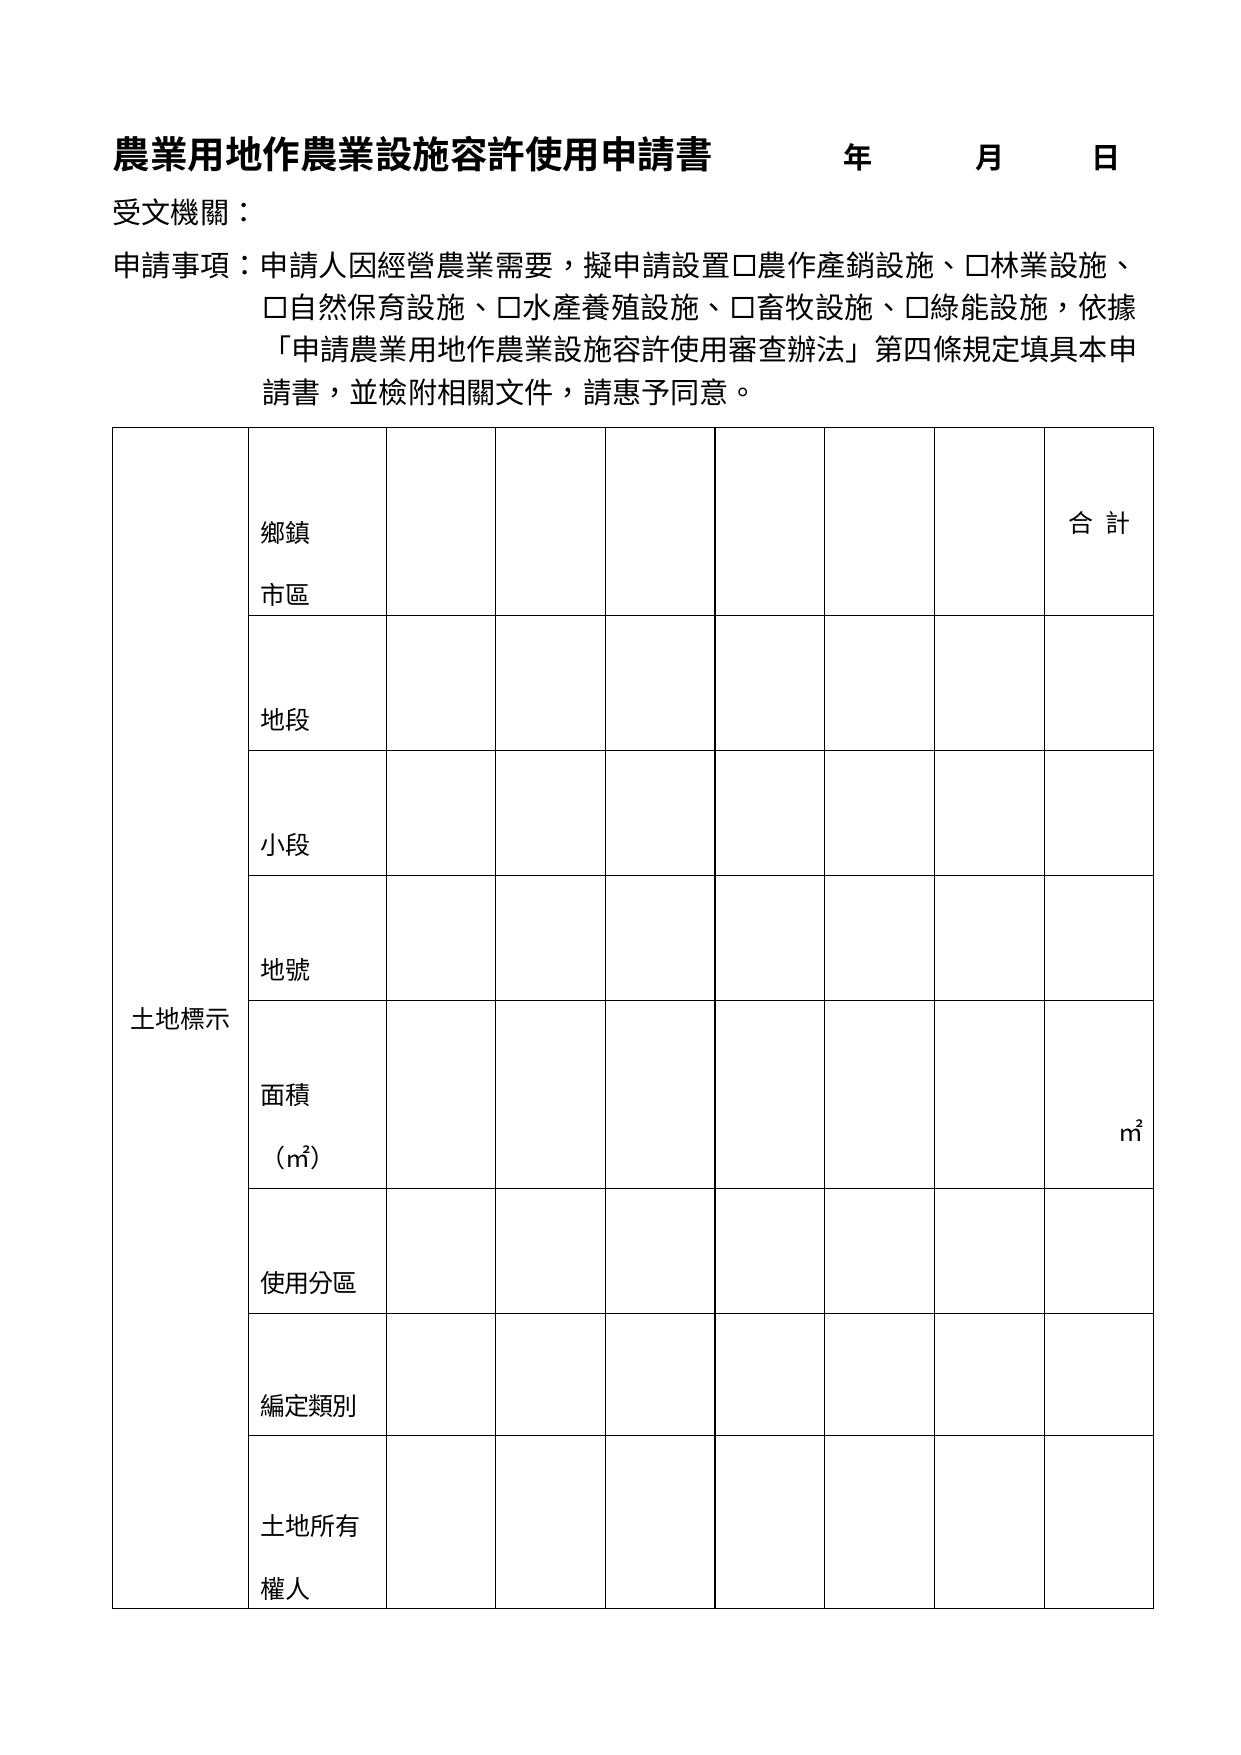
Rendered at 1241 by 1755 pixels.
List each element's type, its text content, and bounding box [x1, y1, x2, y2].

table_cell [496, 616, 605, 750]
table_cell [716, 616, 824, 750]
table_header [496, 428, 605, 614]
table_cell [825, 1314, 934, 1435]
table_cell [606, 1436, 714, 1608]
table_cell [1045, 1189, 1153, 1312]
table_header 土地標示 [113, 428, 248, 1608]
text 申請事項：申請人因經營農業需要，擬申請設置農作產銷設施、林業設施、自然保育設施、水產養殖設施、畜牧設施、綠能設施，依據「申請農業用地作農業設施容許使用審查辦法」第四條規定填具本申請書，並檢附相關文件，請惠予同意。 [112, 242, 1137, 411]
table_cell [825, 616, 934, 750]
table_cell 編定類別 [249, 1314, 386, 1435]
table_cell [496, 876, 605, 1000]
table_cell [825, 751, 934, 875]
table_cell [716, 751, 824, 875]
table_header [606, 428, 714, 614]
table_cell [387, 1001, 495, 1187]
table_cell 土地所有權人 [249, 1436, 386, 1608]
table_header [935, 428, 1044, 614]
table_cell [496, 1436, 605, 1608]
table_cell [606, 616, 714, 750]
table_cell [1045, 616, 1153, 750]
table_cell [935, 1436, 1044, 1608]
table_cell [496, 751, 605, 875]
table_cell [935, 1001, 1044, 1187]
table_cell [935, 876, 1044, 1000]
table_cell [387, 616, 495, 750]
table_cell [387, 876, 495, 1000]
table_cell [825, 1436, 934, 1608]
table_cell [1045, 751, 1153, 875]
table_cell [716, 876, 824, 1000]
text 農業用地作農業設施容許使用申請書 年 月 日 [112, 125, 1137, 179]
table_cell 地號 [249, 876, 386, 1000]
table_cell [606, 1314, 714, 1435]
table_cell [606, 1001, 714, 1187]
table_cell ㎡ [1045, 1001, 1153, 1187]
table_cell [387, 1436, 495, 1608]
table_cell 地段 [249, 616, 386, 750]
table_header [825, 428, 934, 614]
table_header 鄉鎮 市區 [249, 428, 386, 614]
table_cell [716, 1314, 824, 1435]
table_cell [825, 876, 934, 1000]
table_cell 面積（㎡） [249, 1001, 386, 1187]
table_cell [496, 1189, 605, 1312]
table_cell [606, 751, 714, 875]
table_cell [496, 1001, 605, 1187]
table_cell [1045, 876, 1153, 1000]
table_cell [1045, 1314, 1153, 1435]
table_cell [387, 751, 495, 875]
table_cell [387, 1314, 495, 1435]
table_cell [825, 1001, 934, 1187]
table_cell [606, 876, 714, 1000]
table_cell [935, 1314, 1044, 1435]
table_header 合 計 [1045, 428, 1153, 614]
table_cell [716, 1001, 824, 1187]
table_cell [1045, 1436, 1153, 1608]
table_cell [935, 1189, 1044, 1312]
table_cell [935, 751, 1044, 875]
table_cell [496, 1314, 605, 1435]
table_cell [935, 616, 1044, 750]
table_cell [606, 1189, 714, 1312]
table_cell [387, 1189, 495, 1312]
table_header [716, 428, 824, 614]
table_cell 小段 [249, 751, 386, 875]
table_cell [716, 1436, 824, 1608]
table_cell [716, 1189, 824, 1312]
text 受文機關： [112, 189, 1137, 232]
table_header [387, 428, 495, 614]
table_cell 使用分區 [249, 1189, 386, 1312]
table_cell [825, 1189, 934, 1312]
